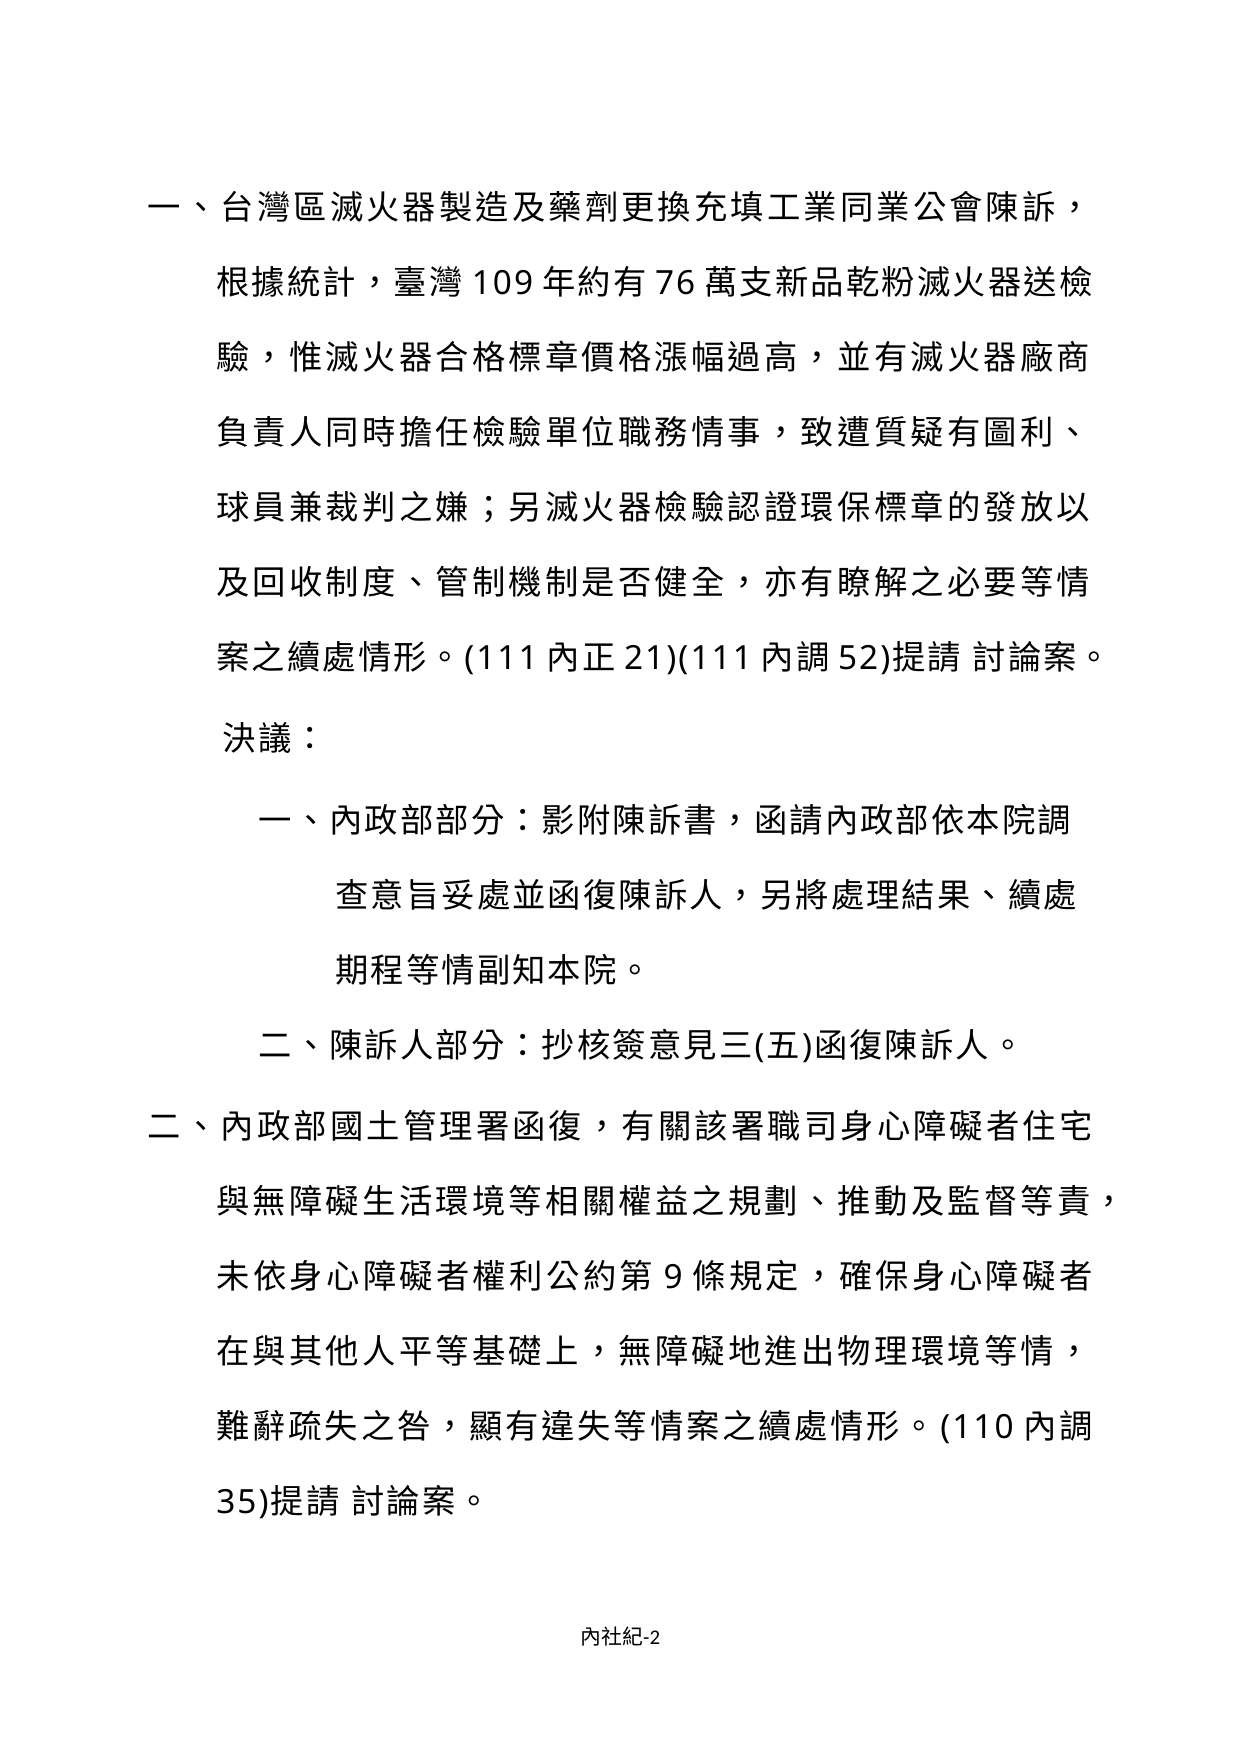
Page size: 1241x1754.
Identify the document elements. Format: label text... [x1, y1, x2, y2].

text 決議： [214, 697, 1101, 776]
text 一、台灣區滅火器製造及藥劑更換充填工業同業公會陳訴，根據統計，臺灣109年約有76萬支新品乾粉滅火器送檢驗，惟滅火器合格標章價格漲幅過高，並有滅火器廠商負責人同時擔任檢驗單位職務情事，致遭質疑有圖利、球員兼裁判之嫌；另滅火器檢驗認證環保標章的發放以及回收制度、管制機制是否健全，亦有瞭解之必要等情案之續處情形。(111內正21)(111內調52)提請 討論案。 [139, 166, 1101, 695]
text 二、內政部國土管理署函復，有關該署職司身心障礙者住宅與無障礙生活環境等相關權益之規劃、推動及監督等責，未依身心障礙者權利公約第9條規定，確保身心障礙者在與其他人平等基礎上，無障礙地進出物理環境等情，難辭疏失之咎，顯有違失等情案之續處情形。(110內調35)提請 討論案。 [139, 1084, 1101, 1538]
text 二、陳訴人部分：抄核簽意見三(五)函復陳訴人。 [250, 1002, 1101, 1082]
text 一、內政部部分：影附陳訴書，函請內政部依本院調查意旨妥處並函復陳訴人，另將處理結果、續處期程等情副知本院。 [250, 778, 1101, 1002]
